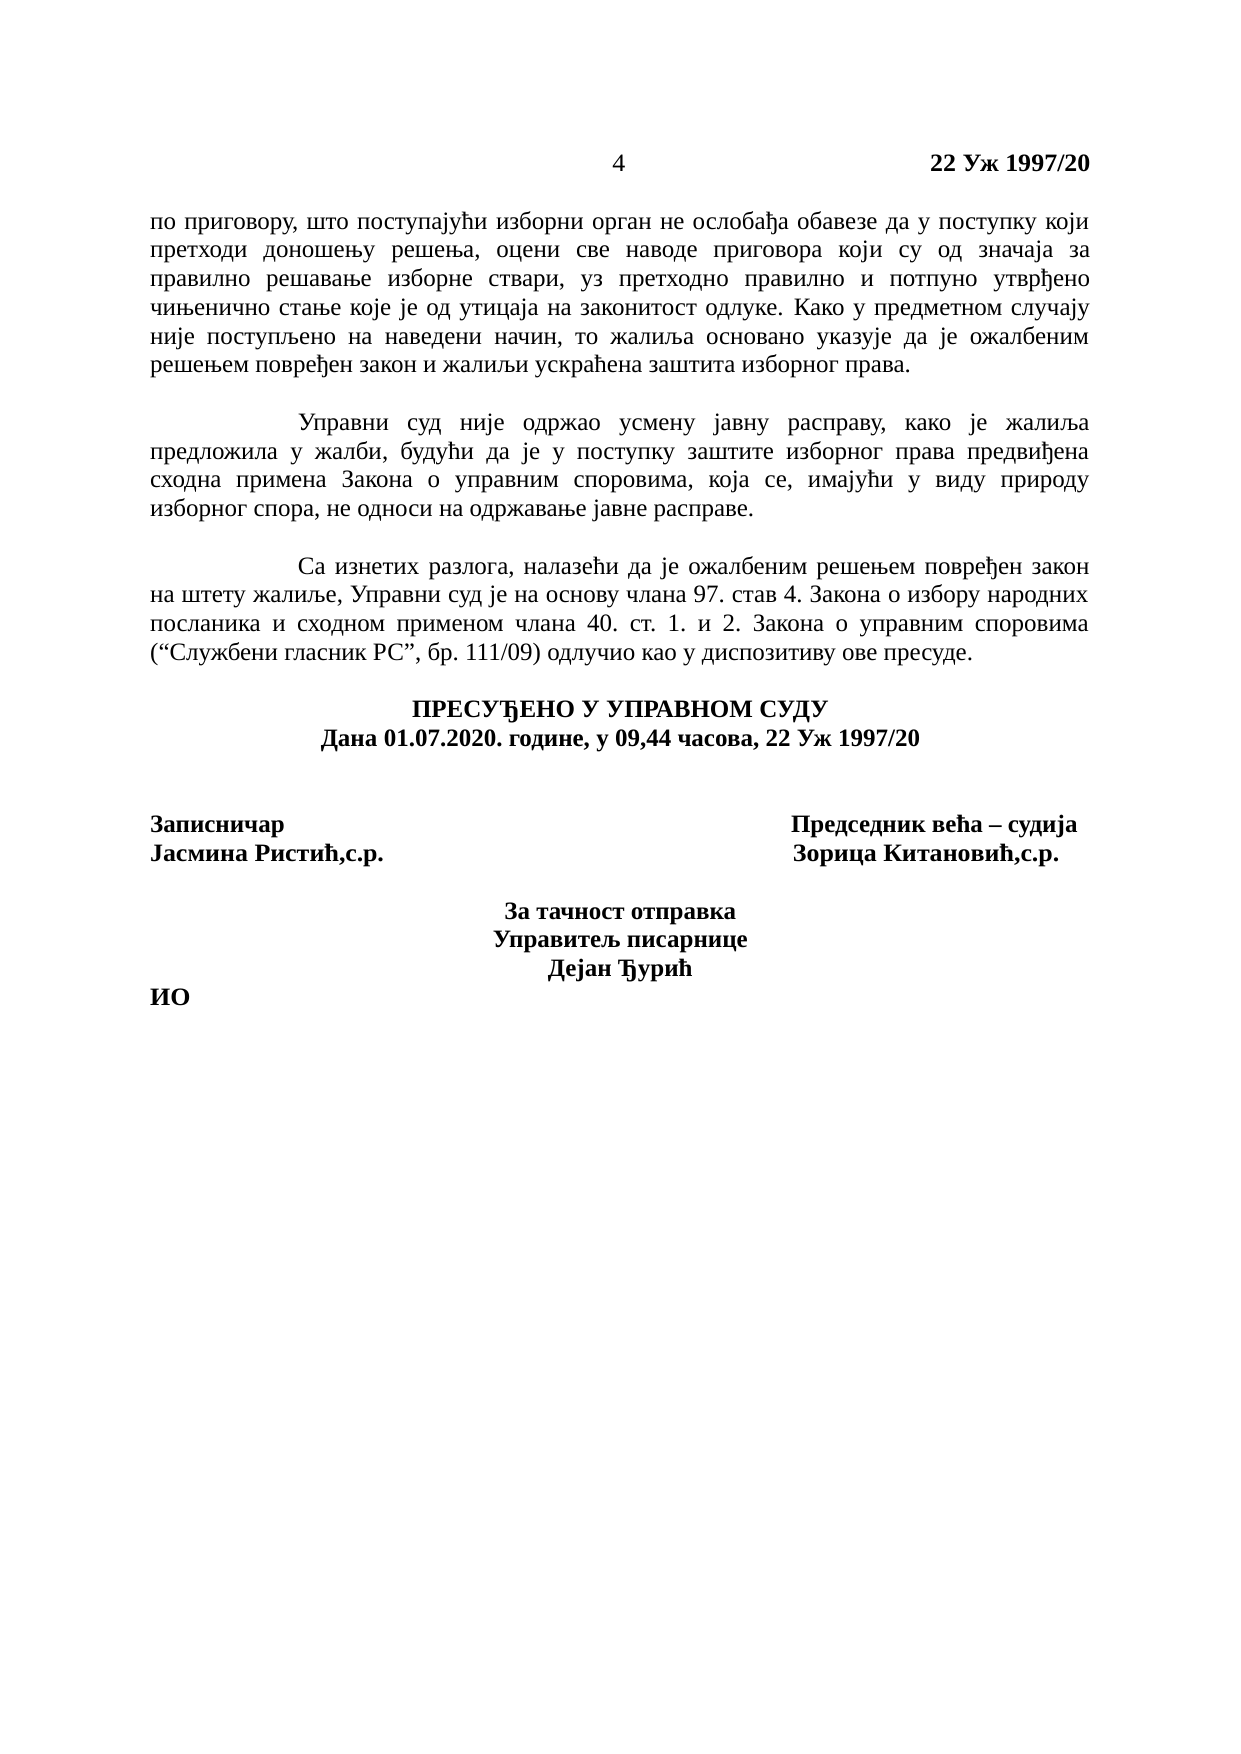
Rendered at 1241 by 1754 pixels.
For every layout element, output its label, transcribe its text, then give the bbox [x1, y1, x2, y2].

text ПРЕСУЂЕНО У УПРАВНОМ СУДУ [150, 694, 1090, 723]
text Дејан Ђурић [150, 953, 1090, 982]
text За тачност отправка [150, 896, 1090, 924]
text Управни суд није одржао усмену јавну расправу, како је жалиља предложила у жалби, будући да је у поступку заштите изборног права предвиђена сходна примена Закона о управним споровима, која се, имајући у виду природу изборног спора, не односи на одржавање јавне расправе. [150, 407, 1090, 522]
text Дана 01.07.2020. године, у 09,44 часова, 22 Уж 1997/20 [150, 723, 1090, 752]
text Записничар Председник већа – судија [150, 809, 1090, 838]
text по приговору, што поступајући изборни орган не ослобађа обавезе да у поступку који претходи доношењу решења, оцени све наводе приговора који су од значаја за правилно решавање изборне ствари, уз претходно правилно и потпуно утврђено чињенично стање које је од утицаја на законитост одлуке. Како у предметном случају није поступљено на наведени начин, то жалиља основано указује да је ожалбеним решењем повређен закон и жалиљи ускраћена заштита изборног права. [150, 206, 1090, 378]
text Са изнетих разлога, налазећи да је ожалбеним решењем повређен закон на штету жалиље, Управни суд је на основу члана 97. став 4. Закона о избору народних посланика и сходном применом члана 40. ст. 1. и 2. Закона о управним споровима (“Службени гласник РС”, бр. 111/09) одлучио као у диспозитиву ове пресуде. [150, 551, 1090, 666]
text ИО [150, 982, 1090, 1011]
text Управитељ писарнице [150, 924, 1090, 953]
text Јасмина Ристић,с.р. Зорица Китановић,с.р. [150, 838, 1090, 867]
